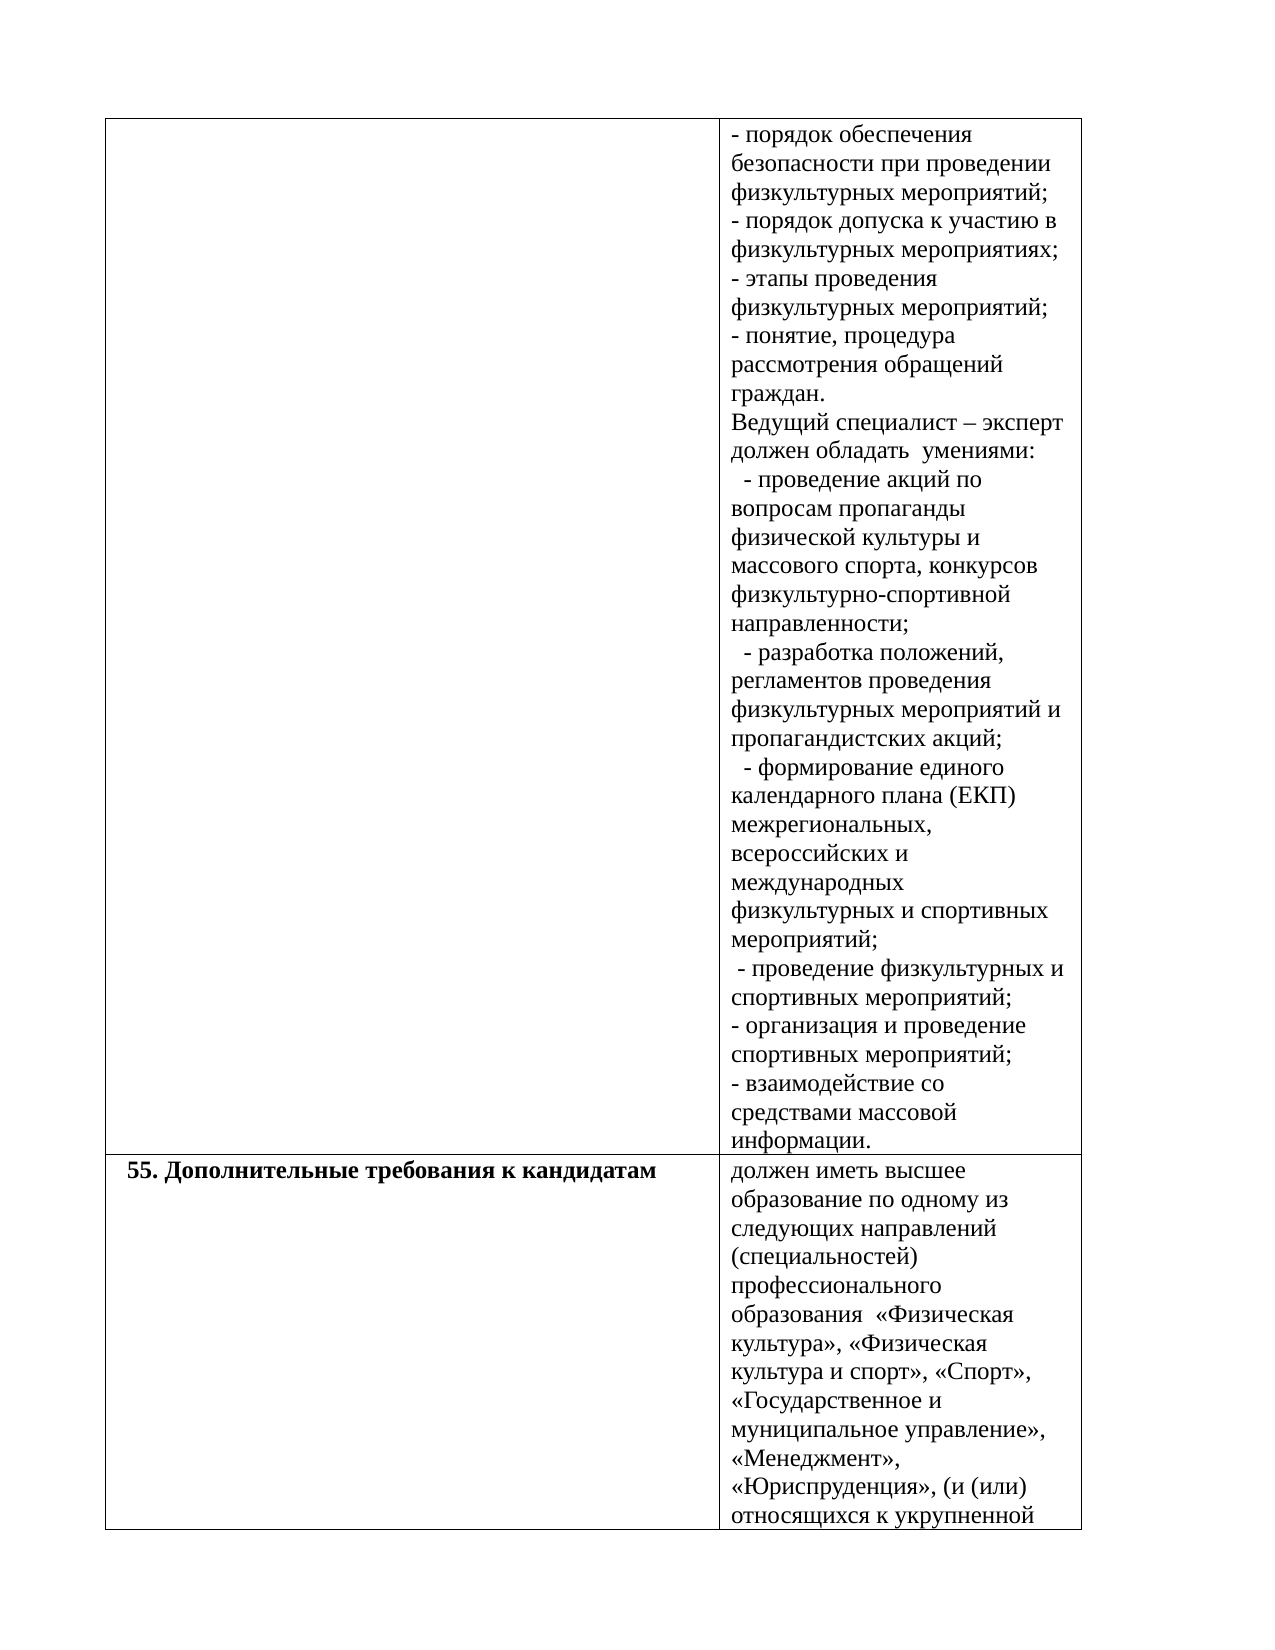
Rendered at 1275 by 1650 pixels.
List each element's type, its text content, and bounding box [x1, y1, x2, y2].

table_cell - порядок обеспечения безопасности при проведении физкультурных мероприятий; - порядок допуска к участию в физкультурных мероприятиях; - этапы проведения физкультурных мероприятий; - понятие, процедура рассмотрения обращений граждан. Ведущий специалист – эксперт должен обладать умениями: - проведение акций по вопросам пропаганды физической культуры и массового спорта, конкурсов физкультурно-спортивной направленности; - разработка положений, регламентов проведения физкультурных мероприятий и пропагандистских акций; - формирование единого календарного плана (ЕКП) межрегиональных, всероссийских и международных физкультурных и спортивных мероприятий; - проведение физкультурных и спортивных мероприятий; - организация и проведение спортивных мероприятий; - взаимодействие со средствами массовой информации. [720, 119, 1081, 1154]
table_cell Дополнительные требования к кандидатам [106, 1155, 719, 1529]
table_cell должен иметь высшее образование по одному из следующих направлений (специальностей) профессионального образования «Физическая культура», «Физическая культура и спорт», «Спорт», «Государственное и муниципальное управление», «Менеджмент», «Юриспруденция», (и (или) относящихся к укрупненной [720, 1155, 1081, 1529]
table_cell [106, 119, 719, 1154]
